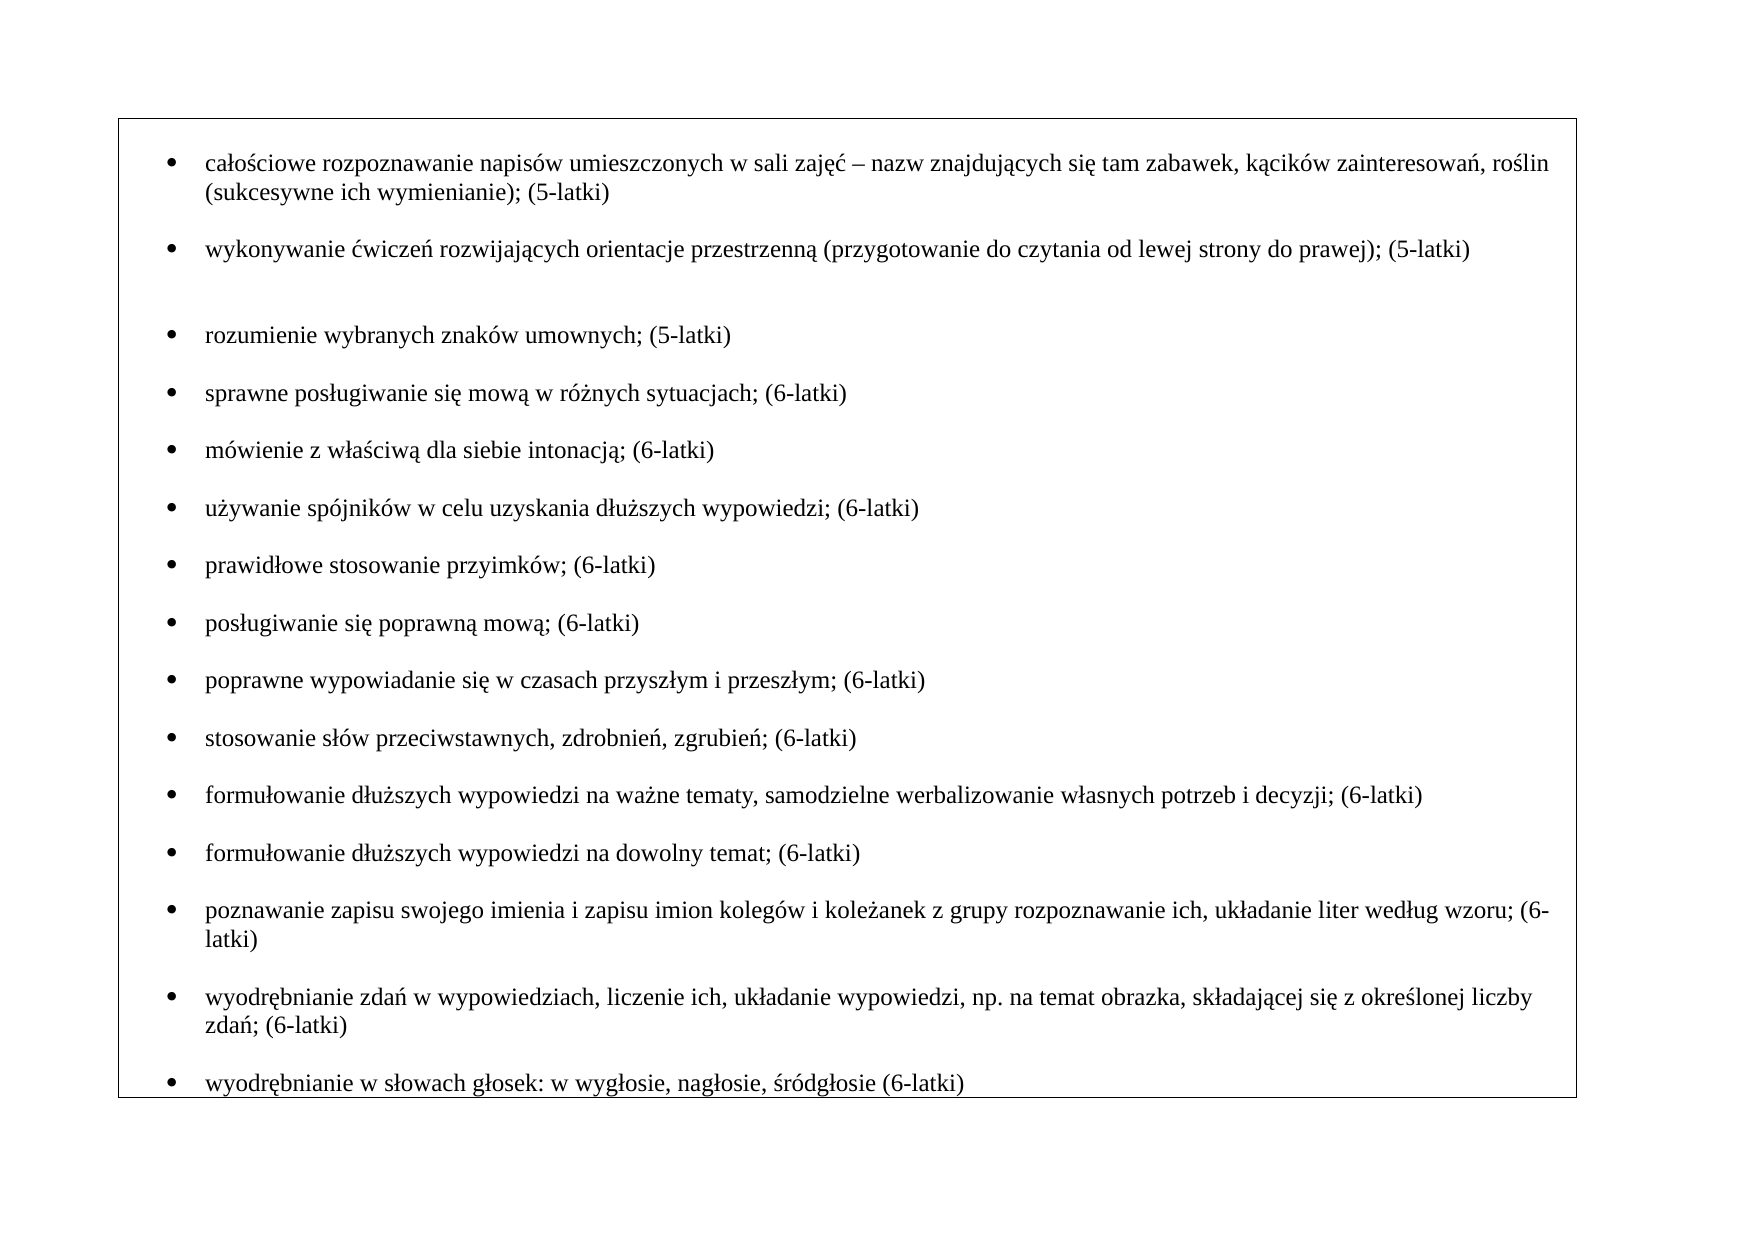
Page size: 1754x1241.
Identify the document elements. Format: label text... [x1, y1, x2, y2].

table_cell Treści programowe: Fizyczny obszar rozwoju dziecka Społeczna aktywność dziecka: zawracanie uwagi na kulturę spożywania posiłków; (5-latki) samodzielne rozbieranie się i ubieranie oraz dbanie o swoją garderobę; (5-latki) porządkowanie po sobie miejsc zabaw, pracy i spożywania posiłków; (5-latki) dbanie o porządek na półkach indywidualnych; (5-latki) spożywanie posiłków – korzystanie z serwetek; (6-latki) wiązanie obuwia; (6-latki) wykazywanie inicjatywy w dbałości o salę zajęć. (6-latki) Językowa aktywność dziecka: rozwijanie sprawności całego ciała (w toku wykonywania czynności samoobsługowych, zabaw ruchowych i ćwiczeń gimnastycznych); (5-latki) nazywanie części ciała; (5-latki) wykonywanie czynności wymagających zaangażowania mięśni dłoni, np.: lepienie z plasteliny, zgniatanie i zaginanie papieru, wycinanie, wydzieranie; (5-latki) rozwijanie koordynacji wzrokowo-ruchowej, np.: powtarzanie ruchów innej osoby w czasie zabawy; (5-latki) wykonywanie czynności z dużym i małym napięciem mięśniowym w toku zabaw ruchowych i ćwiczeń plastycznych; (5-latki) odwzorowywanie elementów (przerysowywanie, rysowanie według wzoru, kalkowanie); (5-latki) określanie kierunku pisania (rysownia) – od lewej strony linii do prawej i od góry kartki do dołu; (6-latki) rozwijanie koordynacji ruchowej (głownie skoordynowanej współpracy ruchów ramienia, przedramienia, nadgarstka i palców); (6-latki) rozwijanie koordynacji ruchowo-słuchowo-wzrokowej; (6-latki) gospodarowanie przestrzenią kartki (wykonywanie prac plastycznych na papierze o różnych formatach – z tendencją do przechodzenia do małych, zamkniętych powierzchni); (6-latki) nabywanie płynności ruchów rąk (np. w toku swobodnych ruchów tanecznych, gimnastycznych ćwiczeń ramion, zadań plastycznych wymagających zamalowania dużych przestrzeni kartki); (6-latki) nabywanie precyzji wykonywania ruchów dłońmi (np. ubieranie lalek, zapinanie guzików, wiązanie sznurowadeł, dekorowanie kartki). (6-latki) Artystyczna aktywność dziecka: uczestniczenie w zabawach rytmicznych, ruchowych, pląsach przy muzyce; (5-latki) uczestniczenie w zabawach konstrukcyjno-technicznych wykorzystujących doświadczenia zbierane podczas poznawania środowiska technicznego, np. składanie zabawek z oddzielnych części, budowanie różnych konstrukcji z klocków, przezywanie radości z pozytywnych efektów swoich działań; (5-latki) improwizowanie ruchowe do dowolniej muzyki; (6-latki) samodzielne używanie wybranych narzędzi, przyborów, wybieranie materiałów, organizowanie sobie stanowiska pracy i porządkowanie go po zakończonej pracy. (6-latki) Ruchowa i zdrowotna aktywność dziecka: nazywanie części ciała; (5-latki) wskazywanie, po której stronie ciała znajduje się serce; (5-latki) utrwalanie orientacji w schemacie własnego ciała i ciała drugiej osoby (np. w kontekście kształtowania prawidłowej postawy); (5-latki) uczestniczenie w zabawach ruchowych: kształtujących postawę, orientacyjno-porządkowych, bieżnych, z elementami skoku, podskoku, z elementami toczenia, z elementami rzutu, chwytu, równoważnych, organizowanych metodą opowieści ruchowych, ze śpiewem; (5-latki) uczestniczenie w zabawach organizowanych w terenie (w ogrodzie przedszkolnym, w parku, na boisku) w różnych porach roku (na śniegu, w wodzie); (5-latki) uczestniczenie w ćwiczeniach gimnastycznych; (5-latki) rozumienie konieczności spożywania owoców i warzyw; (5-latki) ubieranie się odpowiednio do warunków atmosferycznych występujących w danej porze roku (zapobieganie przegrzaniu i zmarznięciu); (latki) przebywanie na świeżym powietrzu; uczestniczenie w spacerach, zabawach i ćwiczeniach ruchowych; (5-latki) dbanie o higienę poprzez codzienne mycie całego ciała, mycie zębów po posiłkach, samodzielne korzystanie z toalety, mycie rak, zwłaszcza po pobycie w toalecie i po zabawie na świeżym powietrzu, utrzymywanie czystości odzieży, obuwia; zwracanie uwagi na estetyczny wygląd, samodzielne ubieranie się i rozbieranie, dbanie o rzeczy osobiste, codzienne zmienianie bielizny, nieużywanie cudzych grzebieni, szczotek, ręczników, zachowywanie porządku w miejscu zabawy, pracy, nauki; (5-latki) sygnalizowanie nauczycielowi złego samopoczucia; (5-latki) wyrabianie nawyków zdrowotnych, np. samodzielnego ubierania się, poprawnego korzystania z toalety, właściwego zachowania się przy stole, przestrzegania zasad bezpieczeństwa w toku zabaw ruchowych i innych; (5-latki) aktywne uczestniczenie w zabawach na świeżym powietrzu; (5-latki) przeplatanie aktywności ruchowej z odpoczynkiem; (5latki) spożywanie zdrowej żywności: warzyw, owoców, mięsa, nabiału (ograniczanie spożycia słodyczy, chipsów), picie wody, kompotów, soków (ograniczenie napojów gazowanych); (5-latki) rozumienie konieczności zachowywania ciszy w miejscach publicznych; (5-latki) bezpieczne posługiwanie się nożyczkami; (5-latki) wybieranie bezpiecznego miejsca do zabaw; (5-latki) bezpieczne korzystanie ze sprzętu sportowego, urządzeń znajdujących się na placu zabaw; (5-latki) informowanie nauczyciela o wszystkich sytuacjach budzących wątpliwości i obawy; (5-latki) naśladowanie ruchów wykonywanych przez nauczyciela, odtwarzanie ruchem całego ciała lub samych rąk sposobów poruszania się zwierząt itp.; (5-latki) dbanie o narządy zmysłów poprzez: dobre oświetlenie miejsc zabaw, pracy, unikanie hałasu, tego, by samemu też nie być jego źródłem, wietrzenie pomieszczeń; (6-latki) zacieśnianie kontaktów interpersonalnych z grupą poprzez wspólne organizowanie zabaw ruchowych; (6-latki) odpowiednie dobieranie miejsc zabaw przy stoliku, biurku (miejsce dobrze oświetlone, krzesło dopasowane do wzrostu dziecka); (6-latki) bezpieczne posługiwanie się przyborami, np. igłą, nożyczkami, młotkiem; (6-latki) przewidywanie skutków wynikających z niebezpiecznych zabaw i zachowń; (6-latki) sygnalizowanie potrzeby pomocy w sytuacjach zagrożenia, zwracanie się do osób, które mogą tej pomocy udzielić. (6-latki) Emocjonalny obszar rozwoju dziecka Społeczna aktywność dziecka: wyrażanie i nazywanie różnych emocji podczas zabaw; (5-latki) określanie sytuacji wywołujących różne emocje, np.: radość, złość, smutek, strach; (5-latki) radzenie sobie z emocjami poprzez udział w zabawach , rozmowach, słuchaniu wybranych utworów literackich; (5-latki) zapraszanie innych dzieci do wspólnej zabawy; (5-latki) szanowanie wytworów pracy innych oraz ich własności; (5-latki) dzielenie się wrażeniami, spostrzeżeniami z obserwacji danego zdarzenia, danej sytuacji; (5-latki) zwracanie się o pomoc w trudnych sytuacjach; (5-latki) szanowanie odmowy uczestnictwa w niechcianych sytuacjach; (6-latki) czerpanie radości i satysfakcji z przebywania na lonie natury; (6-latki) czynny udział w dekorowaniu sali; (6-latki) podejmowanie prób samodzielnego rozwiązywania problemu. (6-latki) Społeczny obszar rozwoju dziecka Społeczna aktywność dziecka: prezentowanie swoich wyrobów, dokonanie samooceny ich wykonania; (5-latki) uczestniczenie w sytuacjach stwarzających możliwość wyboru, przewidywanie skutków zachowań, zwracanie uwagi na konsekwencje wynikające z danego wyboru; (5-latki) przestrzeganie wspólnie ustalonych umów i zasad regulujących współżycie w grupie; (5-latki) dostrzeganie potrzeb innych, szanowanie ich; (5-latki) cieszenie się z sukcesów drugiej osoby; (5-latki) pomaganie kolegom w sytuacjach wywołujących smutek; (5-latki) szanowanie wytworów pracy innych oraz ich własności; (5-latki) współdziałanie podczas zabaw, gier, tańców integracyjnych; (5-latki) unikanie zachować agresywnych, powstrzymywanie ich, dążenie do kompromisu; (5-latki) uczestniczenie we wspólnych zabawach, np.: ruchowych, prowadzonych metodą Rudolfa Labana, Weroniki Sherborne, wspólne wykonywanie prac plastycznych; (5-latki) dzielenie się wrażeniami, spostrzeżeniami z obserwacji danego zdarzenia, danej sytuacji; (5-latki) odpowiadanie na zadane pytania, formułowanie własnych pytań; (5-latki) wykazywanie się inicjatywą w sytuacjach nowych, nieznanych; (6-latki) samodzielne wykonywanie różnych czynności rozwijających poczucie odpowiedzialności za powierzone zadanie; (6-latki) wykorzystywanie sytuacji dnia codziennego do nabywania umiejętności samooceny; (6-latki) szanowanie odmowy uczestnictwa w niechcianych sytuacjach; (6-latki) czynne uczestniczenie w ustalaniu reguł i zasad współżycia w grupie. (6-latki) Poznawczy obszar rozwoju dziecka Społeczna aktywność dziecka: określanie tego, co dziecko robi dobrze: (5-latki) podejmowanie prób posługiwania się przyborami i narzędziami zgodnie z ich przeznaczeniem; (5-latki) opowiadanie o sobie w grupie rówieśniczej; (5-latki) oglądanie zdjęć, ilustracji, słuchanie wierszy, opowiadań – odwoływanie się do własnych obserwacji w celu zwróceni uwagi na piękno naszego kraju; (5-latki) podejmowanie prób posługiwania się przyborami i narzędziami zgodnie z ich przeznaczeniem oraz w sposób twórczy i niekonwencjonalny. (6-latki) Językowa aktywność dziecka: uczestniczenie w zabawach polegających na odtwarzaniu dźwięków, np. w zabawie w echo melodyczne, wokalne; (5-latki) aktywne słuchanie rozmówcy; (5-latki) wyklaskiwanie rytmicznych fragmentów piosenek; (5-latki) wyrażanie swoich myśli, potrzeb, przeżyć w rozmowach z rówieśnikami w codziennych sytuacjach; (5-latki) swobodne rozmowy na tematy bliskie dzieciom w kontaktach grupowych; (5-latki) przekazywanie swoich odczuć, intencji w sposób werbalny i niewerbalny; (5-latki) stosowanie w wypowiedziach właściwych form fleksyjnych wszystkich odmiennych części mowy: czasownika, rzeczownika, zaimka, przymiotnika, liczebnika; (5-latki) wypowiadanie się złożonymi zdaniami, stosowanie kilkuzdaniowej wypowiedzi; (5-latki) odpowiadanie na pytania, poprawne formułowanie pytań; (5-latki) obserwowanie otoczenia, wymienianie jego elementów, porównywanie ich z tym, co się znajduje dalej; (5-latki) wymawianie samogłosek, a potem wymawianie za nauczycielem spółgłosek; (5-latki) słuchanie zdań, wyodrębnianie w nich słów; liczenie słów w zdaniach; układanie zdań z określonej liczby słów; określanie kolejnych słów w zdaniu; (5-latki) układanie rymów do podanych słów; (5-latki) wyodrębnianie w słowach sylab, określanie ich kolejności; dzielenie słów na sylaby; liczenie sylab w słowach; tworzenie słów rozpoczynających się, kończących się dana sylabą; (5-latki) umiejętne odczytywanie często stosowanych oznaczeń i symboli; (5-latki) zwracanie uwagi na fakt, że czytanie obok mówienia i pisania jest jedną z form komunikowania się ludzi; (5-latki) rozpoznawanie liter drukowanych – małych i wielkich (5-latki) całościowe rozpoznawanie napisów umieszczonych w sali zajęć – nazw znajdujących się tam zabawek, kącików zainteresowań, roślin (sukcesywne ich wymienianie); (5-latki) wykonywanie ćwiczeń rozwijających orientacje przestrzenną (przygotowanie do czytania od lewej strony do prawej); (5-latki) rozumienie wybranych znaków umownych; (5-latki) sprawne posługiwanie się mową w różnych sytuacjach; (6-latki) mówienie z właściwą dla siebie intonacją; (6-latki) używanie spójników w celu uzyskania dłuższych wypowiedzi; (6-latki) prawidłowe stosowanie przyimków; (6-latki) posługiwanie się poprawną mową; (6-latki) poprawne wypowiadanie się w czasach przyszłym i przeszłym; (6-latki) stosowanie słów przeciwstawnych, zdrobnień, zgrubień; (6-latki) formułowanie dłuższych wypowiedzi na ważne tematy, samodzielne werbalizowanie własnych potrzeb i decyzji; (6-latki) formułowanie dłuższych wypowiedzi na dowolny temat; (6-latki) poznawanie zapisu swojego imienia i zapisu imion kolegów i koleżanek z grupy rozpoznawanie ich, układanie liter według wzoru; (6-latki) wyodrębnianie zdań w wypowiedziach, liczenie ich, układanie wypowiedzi, np. na temat obrazka, składającej się z określonej liczby zdań; (6-latki) wyodrębnianie w słowach głosek: w wygłosie, nagłosie, śródgłosie (6-latki) liczenie głosek w słowach; układanie słów rozpoczynających się, kończących się daną głoską: (6-latki) rozumienie różnic pomiędzy samogłoską i spółgłoską (6-latki) czytanie całościowe wyrazów, równoważników zdań; (6-latki) rozpoznawanie liter pisanych. (6-latki) Artystyczna aktywność dziecka: słuchanie piosenek w wykonaniu nauczyciela oraz nagrań; (5-latki) nauka piosenek fragmentami, metodą ze słuchu; (5-latki) śpiewanie piosenek – zbiorowe i indywidualne; (5-latki) wykorzystanie naturalnych efektów perkusyjnych (klaskania, tupania, stukania…) do akompaniamentu podczas słuchania lub śpiewania piosenek; (5-latki) poznawanie wyglądu instrumentów perkusyjnych: kołatki, grzechotki, bębenka, trójkąta, talerzy, drewienek i sposobu gry na nich; (5-latki) wykonywanie akompaniamentu do piosenek na instrumentach perkusyjnych oraz innych przedmiotach – indywidualnie lub grupowo (tworzenie orkiestry); (5-latki) wykonywanie prostych, jedno-, dwutaktowych tematów rytmicznych na instrumentach perkusyjnych; (5-latki) uczestniczenie w zabawach rytmicznych, ruchowych, pląsach przy muzyce; (5-latki) reagowanie na zmiany tempa i dynamiki utworu; (5-latki) estetyczne, rytmiczne poruszanie się przy muzyce; (5-latki) improwizowanie piosenki ruchem; (5-latki) dostrzeganie zmian w wysokości dźwięków; (5-latki) tworzenie galerii prac plastycznych dzieci, związanych, np. z porami roku; (5-latki) tworzenie różnych przestrzennych kompozycji z wykorzystaniem palców, dłoni, całego ciała; (5-latki) rysowanie, malowanie farbami plakatowymi, akwarelami z użyciem palców lub pędzli, na różnym podłożu; wycinanie, wydzieranie z różnych materiałów, obrysowywanie szablonów, lepienie z gliny, plasteliny, masy solnej i papierowej, modeliny, naklejanie, ugniatanie itd.; (5-latki) odczuwanie radości z tworzenia, działania plastycznego; (5-latki) słuchanie, czytanych przez nauczyciela lub lektora, fragmentów literatury z odpowiednią intonacją i odpowiednim natężeniem głosu; zwracanie uwagi na piękno języka polskiego (5-latki) wyrażanie swoich przeżyć wewnętrznych, uczuć poprzez różne formy ekspresji: słowną, ruchową, plastyczną, muzyczną; (5-latki) samodzielne śpiewanie piosenek z akompaniamentem muzycznym; (6-latki) improwizowanie ruchowe dowolnej muzyki (6-latki) wyczuwanie akcentu metrycznego w taktach dwu-, trzy- i czteromiarowych; (6-latki) poznawanie różnych technik plastycznych, np. batiku, kolażu, frotażu, stemplowania, mokre na mokrym, poprzez wykonywanie prac z ich wykorzystaniem; (6-latki) wykonywanie ćwiczeń dykcyjnych ćwiczących wyrazistość, intonację wypowiedzi; (6-latki) samodzielne używanie wybranych narzędzi, przyborów, wybieranie materiałów, organizowanie sobie stanowisk pracy; (6-latki) uczestniczenie w zabawach konstrukcyjno-technicznych, wykorzystujących doświadczenia zbierane podczas poznawania środowiska technicznego, np. składanie zabawek z oddzielnych części, budowanie różnych konstrukcji z klocków; przeżywanie radości z pozytywnych efektów swoich działań. (6-latki) Aktywność poznawcza: uczestniczenie w zabawach rozwijających: aktywność badawczą, umiejętność rozwiązywania problemów, myślenie, wyobrażenia, umiejętność klasyfikowania, uogólniania, rozumowania przyczynowo-skutkowego, poznawania samego siebie; (5-latki) uczestniczenie w zabawach organizowanych przez nauczyciela, dających dziecku satysfakcje i radość; (5-latki) wykorzystywanie w zabawach (także w sposób niekonwencjonalny) różnych zabawek, przedmiotów, znaków i symboli; (5-latki) rozpoznawanie przedmiotów, roślin, zwierząt za pomocą zmysłów: dotyku, smaku, węchu, wzroku, słuchu; (5-latki) dbanie o higienę zmysłów, np. unikanie hałasu, krzyku; (5-latki) mówienie z pamięci wierszy, rymowanek, piosenek w połączeniu z ruchem, obrazem, dźwiękiem; (5-latki) nauka na pamięć wierszy i piosenek treściowo bliskich dzieciom oraz sytuacjom, z jakimi się spotykają; (5-latki) uczestniczenie w zabawach, ćwiczeniach, pracach plastycznych, rozmowach, słuchaniu wierszy, opowiadań sprzyjających koncentracji uwagi; (5-latki) uczestniczenie w różnego rodzaju zabawach twórczych (tematycznych, konstrukcyjnych, ruchowych, z elementem pantomimy itd.): (5-latki) słuchanie rymowanek, wierszy, opisujących nierealne miejsca, postacie, zdarzenia; (5-latki) nazywanie i wskazywanie części ciała występujących podwójnie, parami – oczu, uszu, nóg; (5-latki) poruszanie się pod dyktando nauczyciela; (5-latki) wykonywanie ćwiczeń w parach; (5-latki) budowanie danego szeregu według wzrastającej lub malejącej liczby elementów, wielkości, natężenia barwy; (5-latki) łączenie przedmiotów w grupy na podstawie cechy percepcyjnej, np. barwy, wielkości, kształtu, a następnie cech funkcjonalnych; (5-latki) rozróżnianie błędnego liczenia od poprawnego; (5-latki) rozpoznawanie drzew po ich liściach i owocach; (5-latki) rozwijanie wyobraźni przestrzennej (np. poprzez zastosowanie przestrzennych technik plastycznych, takich jak: konstruowanie, modelowanie itp., oraz pozostawianie swobody w zagospodarowaniu przestrzeni kartki w toku rysowania); (5-latki) nabywanie wrażliwości dotykowej (poprzez kontakt z różnym materiałem przeznaczonym do działalności plastyczno-konstrukcyjnej, np. sznurkiem, watą, folia aluminiową, papierem ściernym, styropianem); (5-latki) wyszukiwanie takich samych przedmiotów, obrazów, symboli graficznych; (5-latki) segregowanie danych symboli graficznych według przyjętego kryterium; (5-latki) inicjowanie różnego rodzaju zabaw z wykorzystaniem pomysłów dzieci; (6-latki) wyjaśnianie roli zmysłów w życiu człowieka; (6-latki) rozwijanie myślenia twórczego poprzez stosowanie różnych metod i technik twórczych, np.: rysowania oskomatów (uzupełnianie bazgrołów, aby powstał rysunek), burzy mózgów, analogii; (6-latki) orientowanie się na kartce papieru, wskazywanie, np. prawego górnego rogu, lewego górnego rogu kartki itd.; (6-latki) rozwijanie myślenia logicznego poprzez: analizowanie, syntezowanie, porównywanie, klasyfikowanie; (6-latki) słuchanie rymowanek, wierszy opisujących nierealne miejsca, postacie, zdarzenia – wymienianie zawartych w nich nonsensów; (6-latki) wskazywanie kierunków od osi własnego ciała, stosowanie określeń: lewa, prawa, z przodu, z tyłu, z boku; (6-latki) liczenie od dowolnego miejsca, wspak, dwójkami, piątkami; (6-latki) posługiwanie się liczbami w aspektach kardynalnym i porządkowym; (6-latki) rozpoznawanie cyfr i liczby 10; (6-latki) nabywanie umiejętności kreślenia w ograniczonej przestrzeni, w układzie szeregowym, linii będących elementami liter (linii prostych, pionowych, poziomych i ukośnych, falistych, zaokrąglonych, pętli, kół, owali); (6-latki) rysowanie literopodobnych szlaczków na dużych płaszczyznach i w liniaturze; (6-latki) nazywanie źródeł dźwięków. (6-latki) Program wychowania przedszkolnego, Grupa MAC S.A. 2020 (s. 41–45, 46–48, 50, 52–54, 56, 57, 59–60, 61–62, 65, 66–67, 68, 71–72, 78). [119, 119, 1576, 1097]
